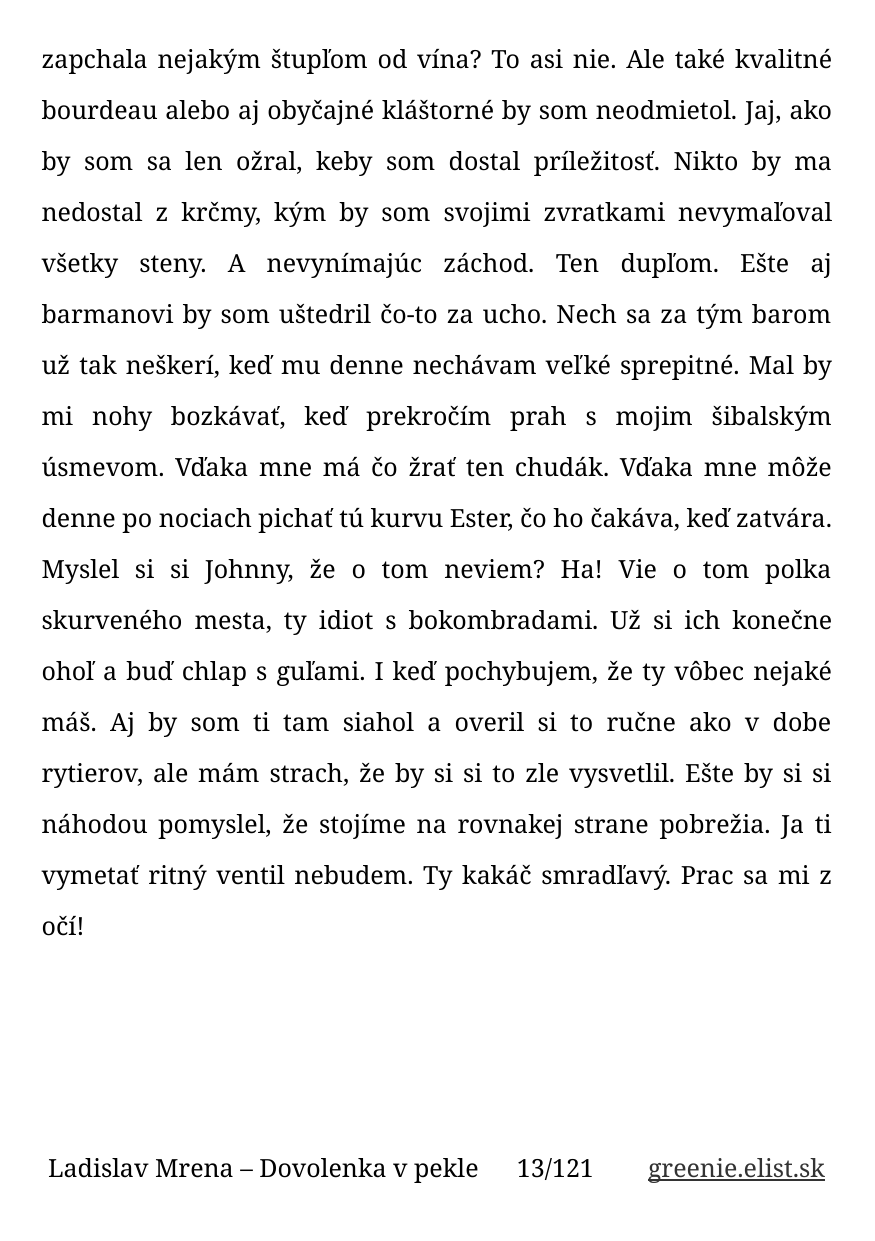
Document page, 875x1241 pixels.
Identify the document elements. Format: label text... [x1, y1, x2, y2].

text zapchala nejakým štupľom od vína? To asi nie. Ale také kvalitné bourdeau alebo aj obyčajné kláštorné by som neodmietol. Jaj, ako by som sa len ožral, keby som dostal príležitosť. Nikto by ma nedostal z krčmy, kým by som svojimi zvratkami nevymaľoval všetky steny. A nevynímajúc záchod. Ten dupľom. Ešte aj barmanovi by som uštedril čo-to za ucho. Nech sa za tým barom už tak neškerí, keď mu denne nechávam veľké sprepitné. Mal by mi nohy bozkávať, keď prekročím prah s mojim šibalským úsmevom. Vďaka mne má čo žrať ten chudák. Vďaka mne môže denne po nociach pichať tú kurvu Ester, čo ho čakáva, keď zatvára. Myslel si si Johnny, že o tom neviem? Ha! Vie o tom polka skurveného mesta, ty idiot s bokombradami. Už si ich konečne ohoľ a buď chlap s guľami. I keď pochybujem, že ty vôbec nejaké máš. Aj by som ti tam siahol a overil si to ručne ako v dobe rytierov, ale mám strach, že by si si to zle vysvetlil. Ešte by si si náhodou pomyslel, že stojíme na rovnakej strane pobrežia. Ja ti vymetať ritný ventil nebudem. Ty kakáč smradľavý. Prac sa mi z očí! [41, 41, 833, 943]
